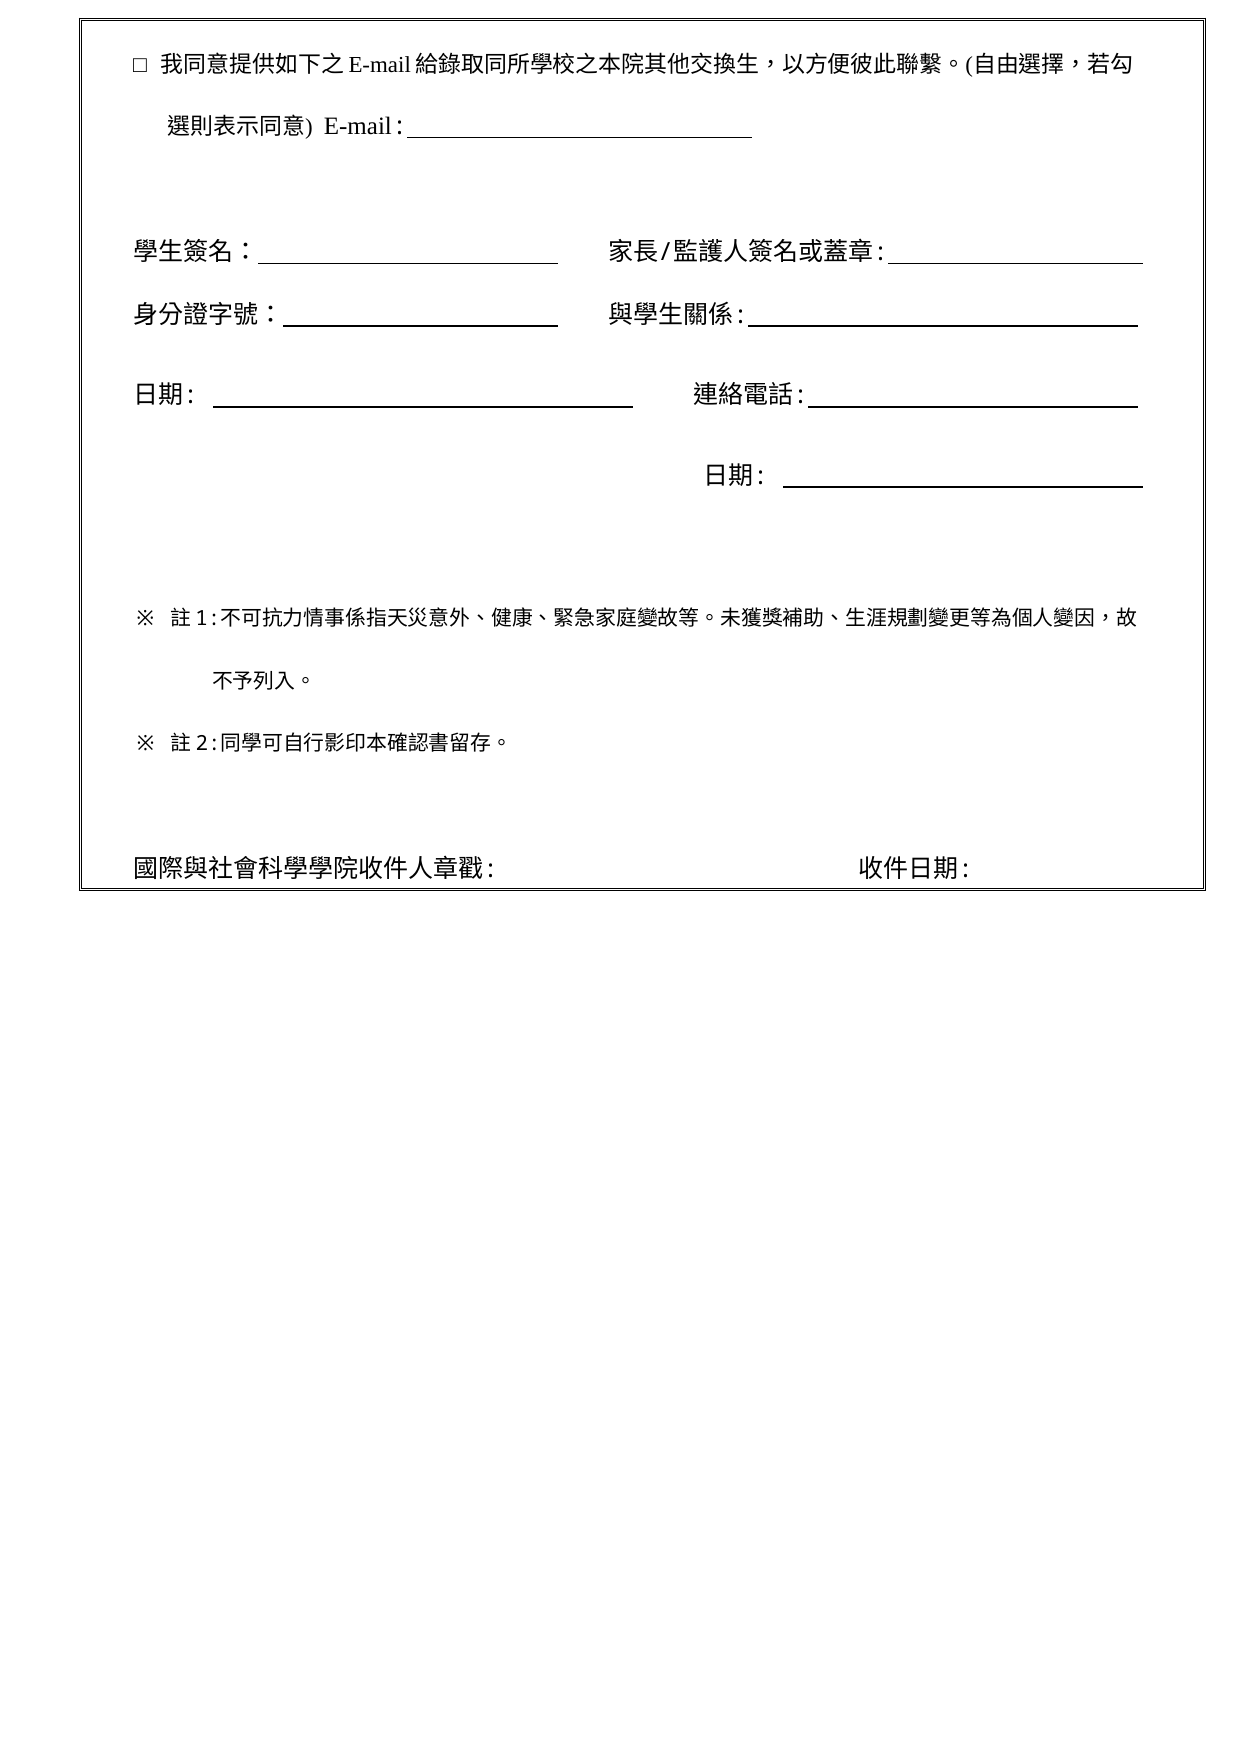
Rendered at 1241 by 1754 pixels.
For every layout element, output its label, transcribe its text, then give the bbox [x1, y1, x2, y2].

table_header □ 我同意提供如下之E-mail給錄取同所學校之本院其他交換生，以方便彼此聯繫。(自由選擇，若勾選則表示同意) E-mail: 學生簽名： 家長/監護人簽名或蓋章: 身分證字號： 與學生關係: 日期: 連絡電話: 日期: ※ 註1:不可抗力情事係指天災意外、健康、緊急家庭變故等。未獲獎補助、生涯規劃變更等為個人變因，故不予列入。 ※ 註2:同學可自行影印本確認書留存。 國際與社會科學學院收件人章戳: 收件日期: [82, 21, 1203, 887]
